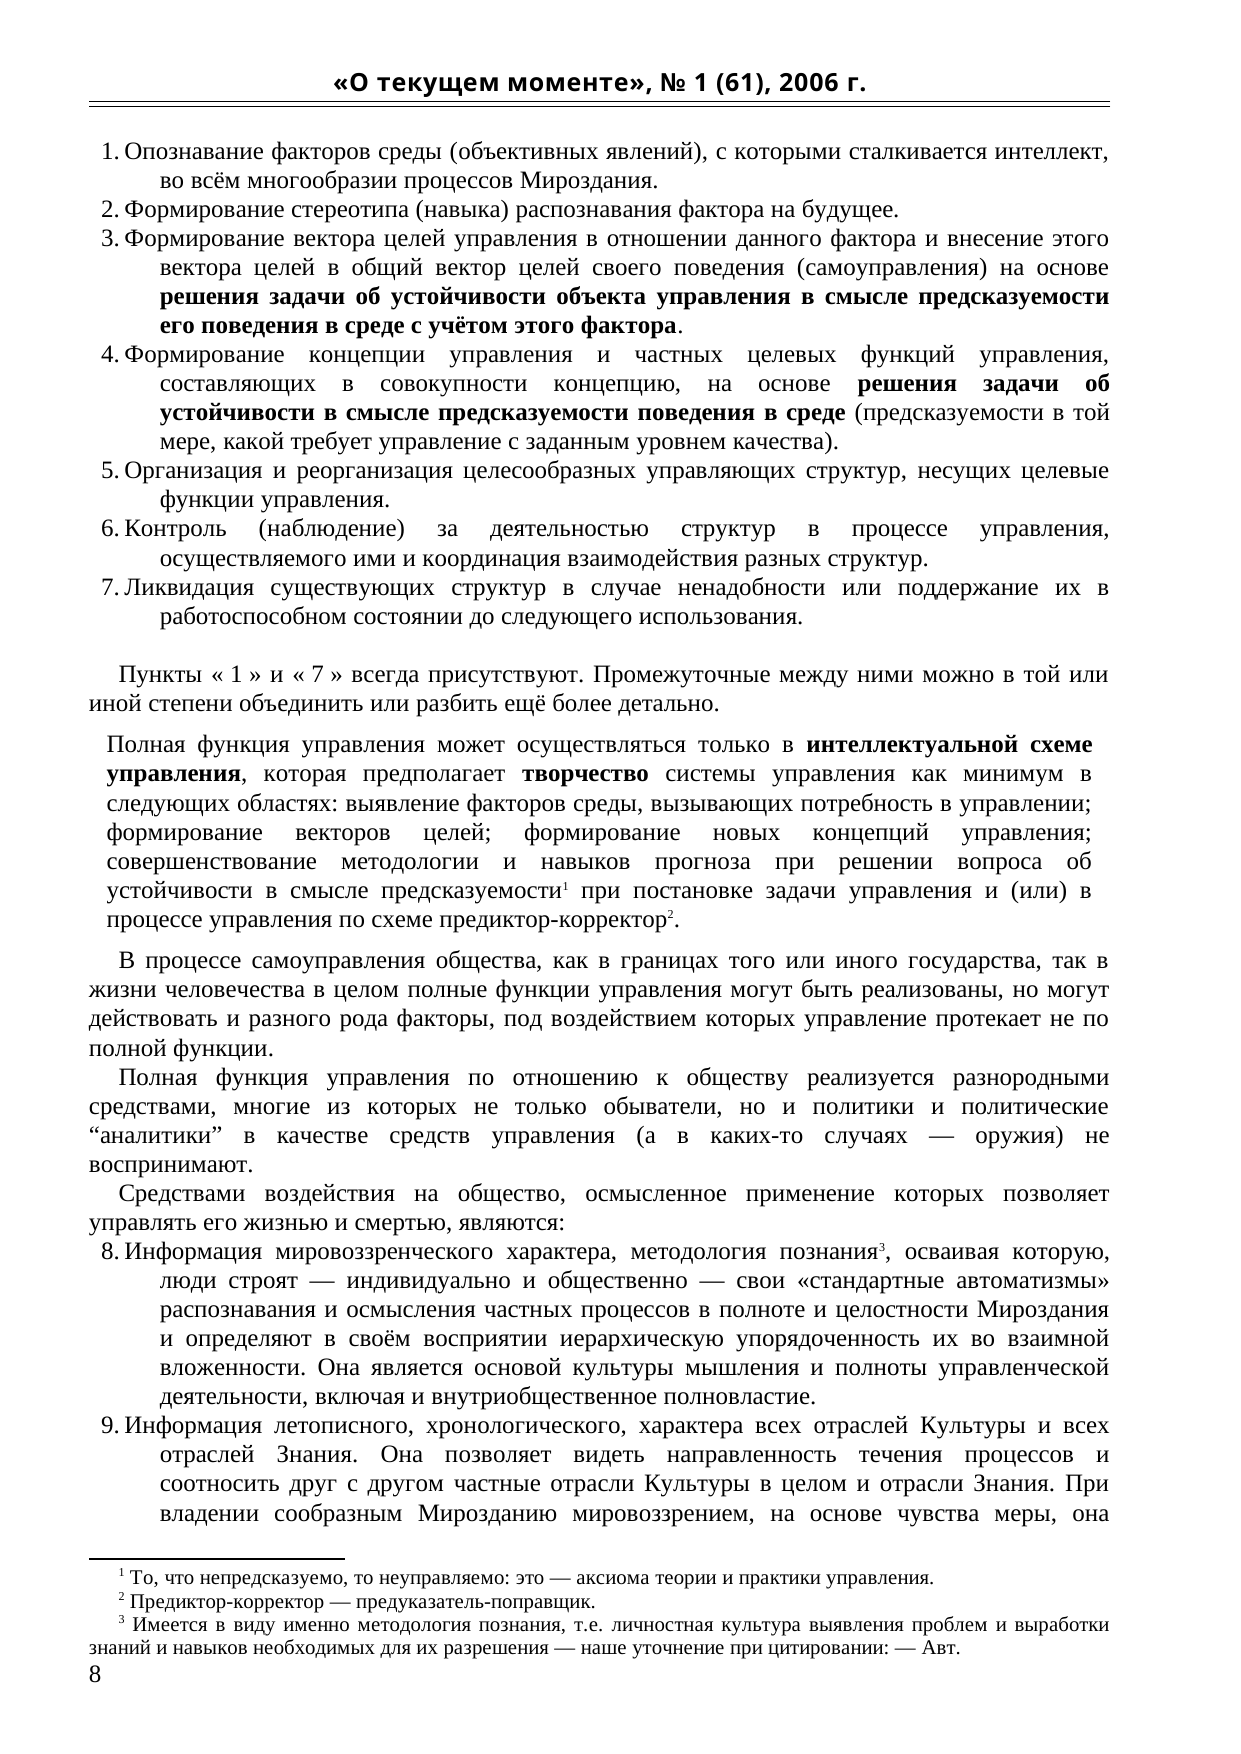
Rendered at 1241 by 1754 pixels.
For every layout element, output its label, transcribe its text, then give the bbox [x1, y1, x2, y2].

list Формирование концепции управления и частных целевых функций управления, составляющих в совокупности концепцию, на основе решения задачи об устойчивости в смысле предсказуемости поведения в среде (предсказу­е­мос­ти в той мере, какой требует управление с заданным уровнем качества). [94, 339, 1110, 455]
list Ликвидация существующих структур в случае ненадобности или поддержание их в работоспособном состоянии до следующего использования. [94, 571, 1110, 629]
text В процессе самоуправления общества, как в границах того или иного государства, так в жизни человечества в целом полные функции управления могут быть реализованы, но могут действовать и разного рода факторы, под воздействием которых управление протекает не по полной функции. [89, 945, 1110, 1061]
list Информация мировоззренческого характера, методология познания, осваивая которую, люди строят — индивидуально и общественно — свои «стандартные автоматизмы» распознавания и осмысления частных процессов в полноте и целостности Мироздания и определяют в своём восприятии иерархическую упорядоченность их во взаимной вложенности. Она является основой культуры мышления и полноты управленческой деятельности, включая и внутриобщественное полновластие. [94, 1236, 1110, 1410]
list Формирование стереотипа (навыка) распознавания фактора на будущее. [94, 194, 1110, 223]
text Средствами воздействия на общество, осмысленное применение которых позволяет управлять его жизнью и смертью, являются: [89, 1178, 1110, 1236]
list Имеется в виду именно методология познания, т.е. личностная культура выявления проблем и выработки знаний и навыков необходимых для их разрешения — наше уточнение при цитировании: — Авт. [89, 1613, 1110, 1659]
text Полная функция управления по отношению к обществу реализуется разнородными средствами, многие из которых не только обыватели, но и политики и политические “аналитики” в качестве средств управления (а в каких-то случаях — оружия) не воспринимают. [89, 1061, 1110, 1178]
list Формирование вектора целей управления в отношении данного фактора и внесение этого вектора целей в общий вектор целей своего поведения (самоуправления) на основе решения задачи об устойчивости объекта управления в смысле предсказуемости его поведения в среде с учётом этого фактора. [94, 223, 1110, 339]
text То, что непредсказуемо, то неуправляемо: это — аксиома теории и практики управления. [89, 1565, 1110, 1589]
list Информация летописного, хронологического, характера всех отраслей Культуры и всех отраслей Знания. Она позволяет видеть направленность течения процессов и соотносить друг с другом частные отрасли Культуры в целом и отрасли Знания. При владении сообразным Мирозданию мировоззрением, на основе чувства меры, она [94, 1410, 1110, 1526]
list Организация и реорганизация целесообразных управляющих структур, несущих целевые функции управления. [94, 455, 1110, 513]
text Предиктор-корректор — предуказатель-поправщик. [89, 1589, 1110, 1613]
text Полная функция управления может осуществляться только в интеллектуальной схеме управления, которая предполагает творчество системы управления как минимум в следующих областях: выявление факторов среды, вызывающих потребность в управлении; формирование векторов целей; формирование новых концепций управления; совершенствование методологии и навыков прогноза при решении вопроса об устойчивости в смысле предсказуемости при постановке задачи управления и (или) в процессе управления по схеме предиктор-корректор. [106, 729, 1093, 933]
text Пункты « 1 » и « 7 » всегда присутствуют. Промежуточные между ними можно в той или иной степени объединить или разбить ещё более детально. [89, 659, 1110, 717]
list Контроль (наблюдение) за деятельностью структур в процессе управления, осуществляемого ими и координация взаимодействия разных структур. [94, 513, 1110, 571]
list Опознавание факторов среды (объективных явлений), с которыми сталкивается интеллект, во всём многообразии процессов Мироздания. [94, 136, 1110, 194]
